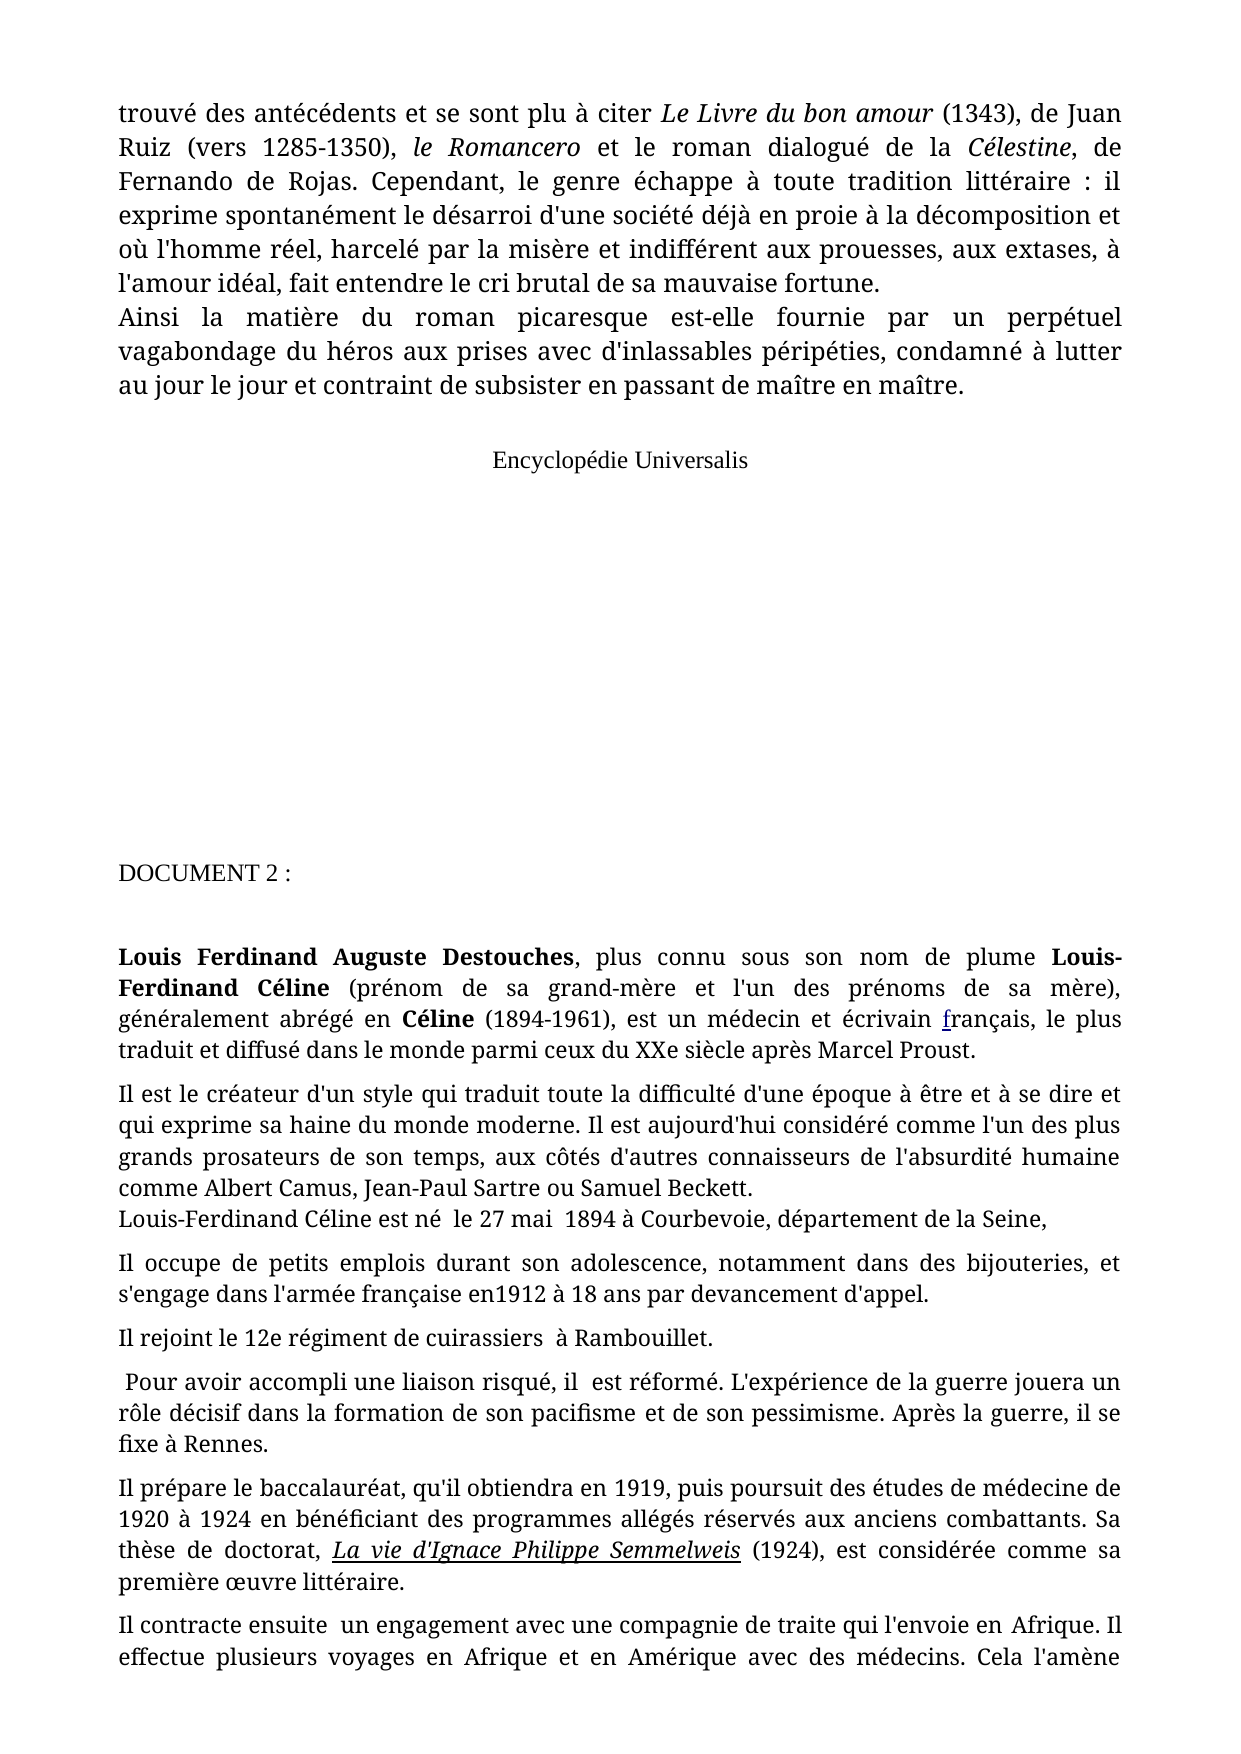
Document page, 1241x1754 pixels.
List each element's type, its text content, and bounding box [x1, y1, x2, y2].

text Il occupe de petits emplois durant son adolescence, notamment dans des bijouteries, et s'engage dans l'armée française en1912 à 18 ans par devancement d'appel. [118, 1247, 1122, 1309]
text trouvé des antécédents et se sont plu à citer Le Livre du bon amour (1343), de Juan Ruiz (vers 1285-1350), le Romancero et le roman dialogué de la Célestine, de Fernando de Rojas. Cependant, le genre échappe à toute tradition littéraire : il exprime spontanément le désarroi d'une société déjà en proie à la décomposition et où l'homme réel, harcelé par la misère et indifférent aux prouesses, aux extases, à l'amour idéal, fait entendre le cri brutal de sa mauvaise fortune. [118, 95, 1122, 300]
text Il rejoint le 12e régiment de cuirassiers à Rambouillet. [118, 1322, 1122, 1353]
text Ainsi la matière du roman picaresque est-elle fournie par un perpétuel vagabondage du héros aux prises avec d'inlassables péripéties, condamné à lutter au jour le jour et contraint de subsister en passant de maître en maître. [118, 300, 1122, 402]
text Pour avoir accompli une liaison risqué, il est réformé. L'expérience de la guerre jouera un rôle décisif dans la formation de son pacifisme et de son pessimisme. Après la guerre, il se fixe à Rennes. [118, 1366, 1122, 1459]
text Il est le créateur d'un style qui traduit toute la difficulté d'une époque à être et à se dire et qui exprime sa haine du monde moderne. Il est aujourd'hui considéré comme l'un des plus grands prosateurs de son temps, aux côtés d'autres connaisseurs de l'absurdité humaine comme Albert Camus, Jean-Paul Sartre ou Samuel Beckett. [118, 1078, 1122, 1203]
text DOCUMENT 2 : [118, 858, 1122, 887]
text Louis-Ferdinand Céline est né le 27 mai 1894 à Courbevoie, département de la Seine, [118, 1203, 1122, 1234]
text Louis Ferdinand Auguste Destouches, plus connu sous son nom de plume Louis-Ferdinand Céline (prénom de sa grand-mère et l'un des prénoms de sa mère), généralement abrégé en Céline (1894-1961), est un médecin et écrivain français, le plus traduit et diffusé dans le monde parmi ceux du XXe siècle après Marcel Proust. [118, 941, 1122, 1066]
text Il contracte ensuite un engagement avec une compagnie de traite qui l'envoie en Afrique. Il effectue plusieurs voyages en Afrique et en Amérique avec des médecins. Cela l'amène [118, 1609, 1122, 1672]
text Il prépare le baccalauréat, qu'il obtiendra en 1919, puis poursuit des études de médecine de 1920 à 1924 en bénéficiant des programmes allégés réservés aux anciens combattants. Sa thèse de doctorat, La vie d'Ignace Philippe Semmelweis (1924), est considérée comme sa première œuvre littéraire. [118, 1472, 1122, 1597]
text Encyclopédie Universalis [118, 446, 1122, 474]
